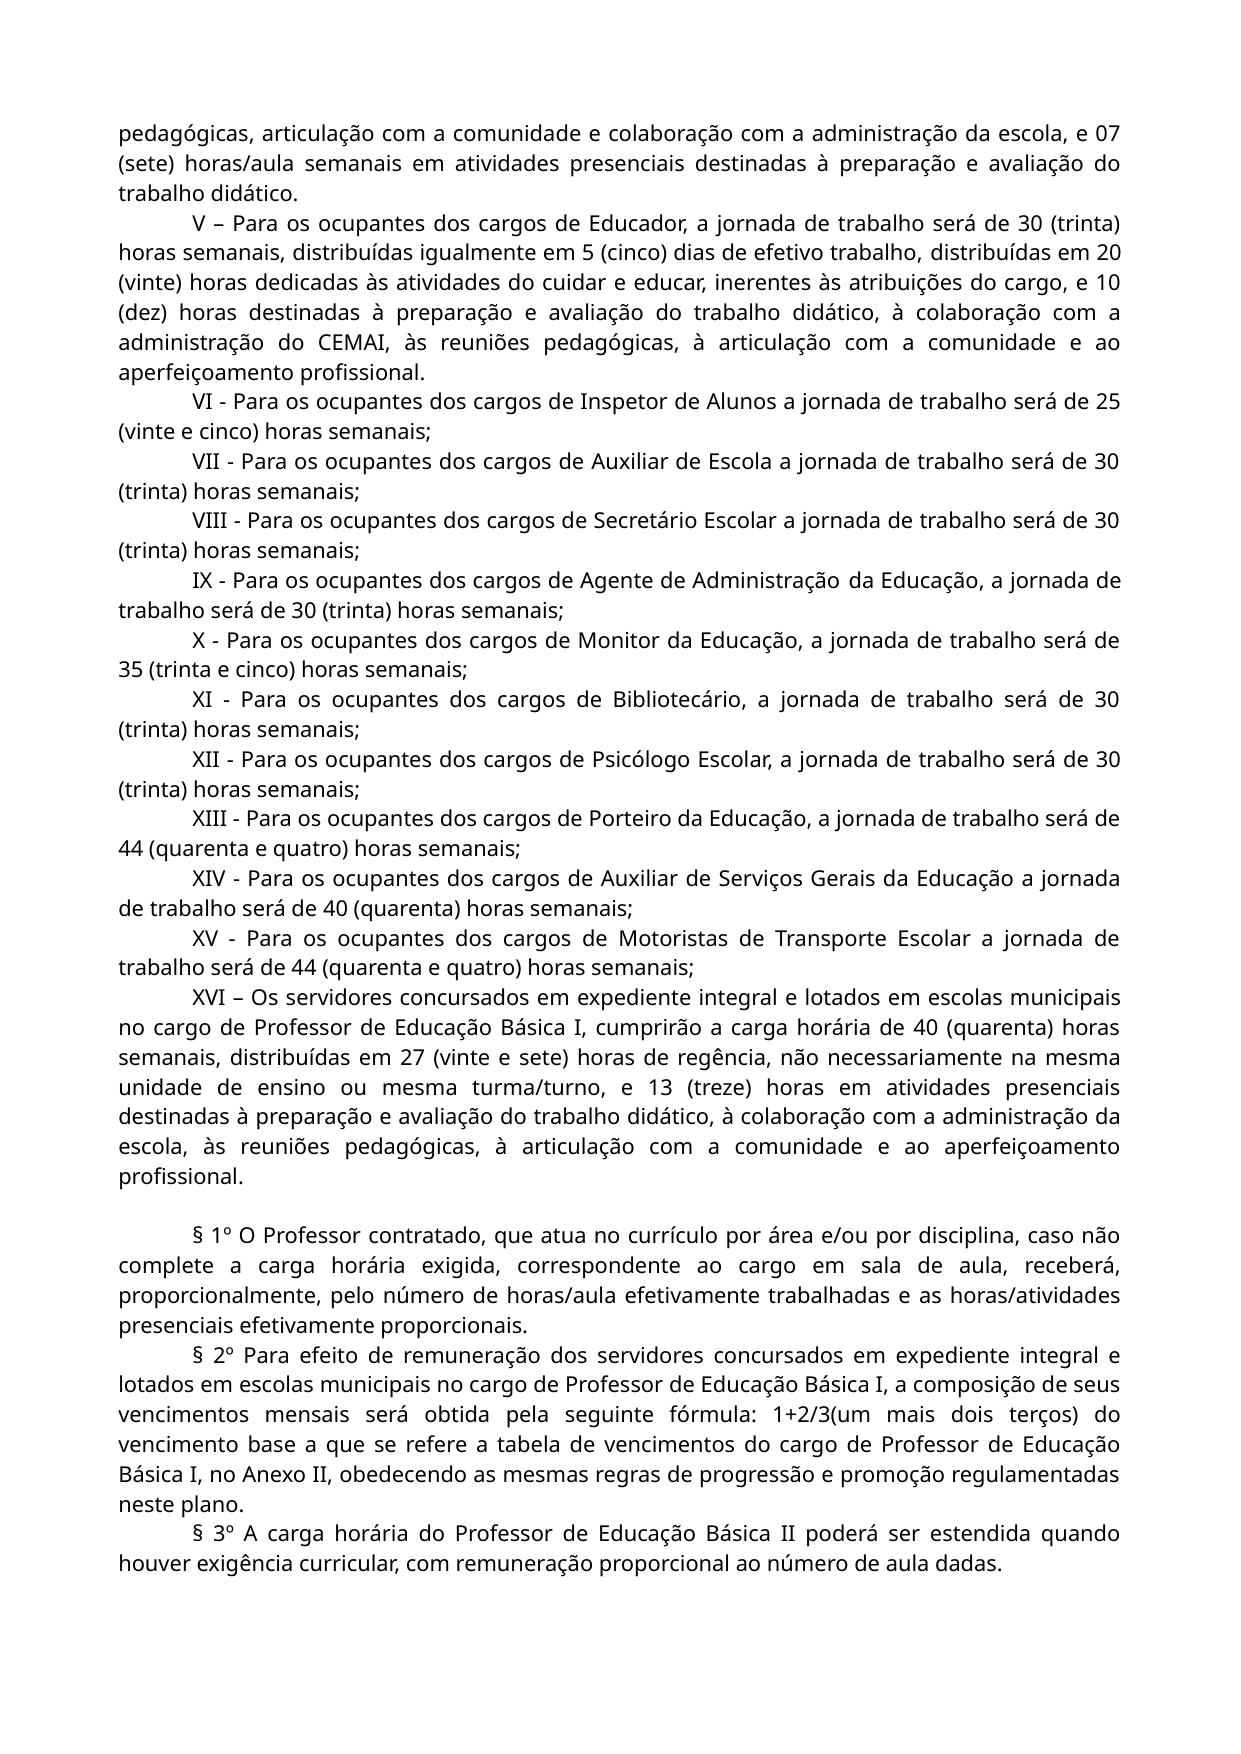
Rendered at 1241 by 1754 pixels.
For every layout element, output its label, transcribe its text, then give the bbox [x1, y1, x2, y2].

text XV - Para os ocupantes dos cargos de Motoristas de Transporte Escolar a jornada de trabalho será de 44 (quarenta e quatro) horas semanais; [118, 922, 1122, 982]
text § 3º A carga horária do Professor de Educação Básica II poderá ser estendida quando houver exigência curricular, com remuneração proporcional ao número de aula dadas. [118, 1518, 1122, 1578]
text pedagógicas, articulação com a comunidade e colaboração com a administração da escola, e 07 (sete) horas/aula semanais em atividades presenciais destinadas à preparação e avaliação do trabalho didático. [118, 118, 1122, 207]
text V – Para os ocupantes dos cargos de Educador, a jornada de trabalho será de 30 (trinta) horas semanais, distribuídas igualmente em 5 (cinco) dias de efetivo trabalho, distribuídas em 20 (vinte) horas dedicadas às atividades do cuidar e educar, inerentes às atribuições do cargo, e 10 (dez) horas destinadas à preparação e avaliação do trabalho didático, à colaboração com a administração do CEMAI, às reuniões pedagógicas, à articulação com a comunidade e ao aperfeiçoamento profissional. [118, 207, 1122, 386]
text VIII - Para os ocupantes dos cargos de Secretário Escolar a jornada de trabalho será de 30 (trinta) horas semanais; [118, 505, 1122, 565]
text § 1º O Professor contratado, que atua no currículo por área e/ou por disciplina, caso não complete a carga horária exigida, correspondente ao cargo em sala de aula, receberá, proporcionalmente, pelo número de horas/aula efetivamente trabalhadas e as horas/atividades presenciais efetivamente proporcionais. [118, 1220, 1122, 1339]
text VII - Para os ocupantes dos cargos de Auxiliar de Escola a jornada de trabalho será de 30 (trinta) horas semanais; [118, 446, 1122, 505]
text X - Para os ocupantes dos cargos de Monitor da Educação, a jornada de trabalho será de 35 (trinta e cinco) horas semanais; [118, 624, 1122, 684]
text § 2º Para efeito de remuneração dos servidores concursados em expediente integral e lotados em escolas municipais no cargo de Professor de Educação Básica I, a composição de seus vencimentos mensais será obtida pela seguinte fórmula: 1+2/3(um mais dois terços) do vencimento base a que se refere a tabela de vencimentos do cargo de Professor de Educação Básica I, no Anexo II, obedecendo as mesmas regras de progressão e promoção regulamentadas neste plano. [118, 1339, 1122, 1518]
text XIV - Para os ocupantes dos cargos de Auxiliar de Serviços Gerais da Educação a jornada de trabalho será de 40 (quarenta) horas semanais; [118, 863, 1122, 922]
text XI - Para os ocupantes dos cargos de Bibliotecário, a jornada de trabalho será de 30 (trinta) horas semanais; [118, 684, 1122, 744]
text XIII - Para os ocupantes dos cargos de Porteiro da Educação, a jornada de trabalho será de 44 (quarenta e quatro) horas semanais; [118, 803, 1122, 863]
text VI - Para os ocupantes dos cargos de Inspetor de Alunos a jornada de trabalho será de 25 (vinte e cinco) horas semanais; [118, 386, 1122, 446]
text IX - Para os ocupantes dos cargos de Agente de Administração da Educação, a jornada de trabalho será de 30 (trinta) horas semanais; [118, 565, 1122, 624]
text XVI – Os servidores concursados em expediente integral e lotados em escolas municipais no cargo de Professor de Educação Básica I, cumprirão a carga horária de 40 (quarenta) horas semanais, distribuídas em 27 (vinte e sete) horas de regência, não necessariamente na mesma unidade de ensino ou mesma turma/turno, e 13 (treze) horas em atividades presenciais destinadas à preparação e avaliação do trabalho didático, à colaboração com a administração da escola, às reuniões pedagógicas, à articulação com a comunidade e ao aperfeiçoamento profissional. [118, 982, 1122, 1191]
text XII - Para os ocupantes dos cargos de Psicólogo Escolar, a jornada de trabalho será de 30 (trinta) horas semanais; [118, 744, 1122, 803]
